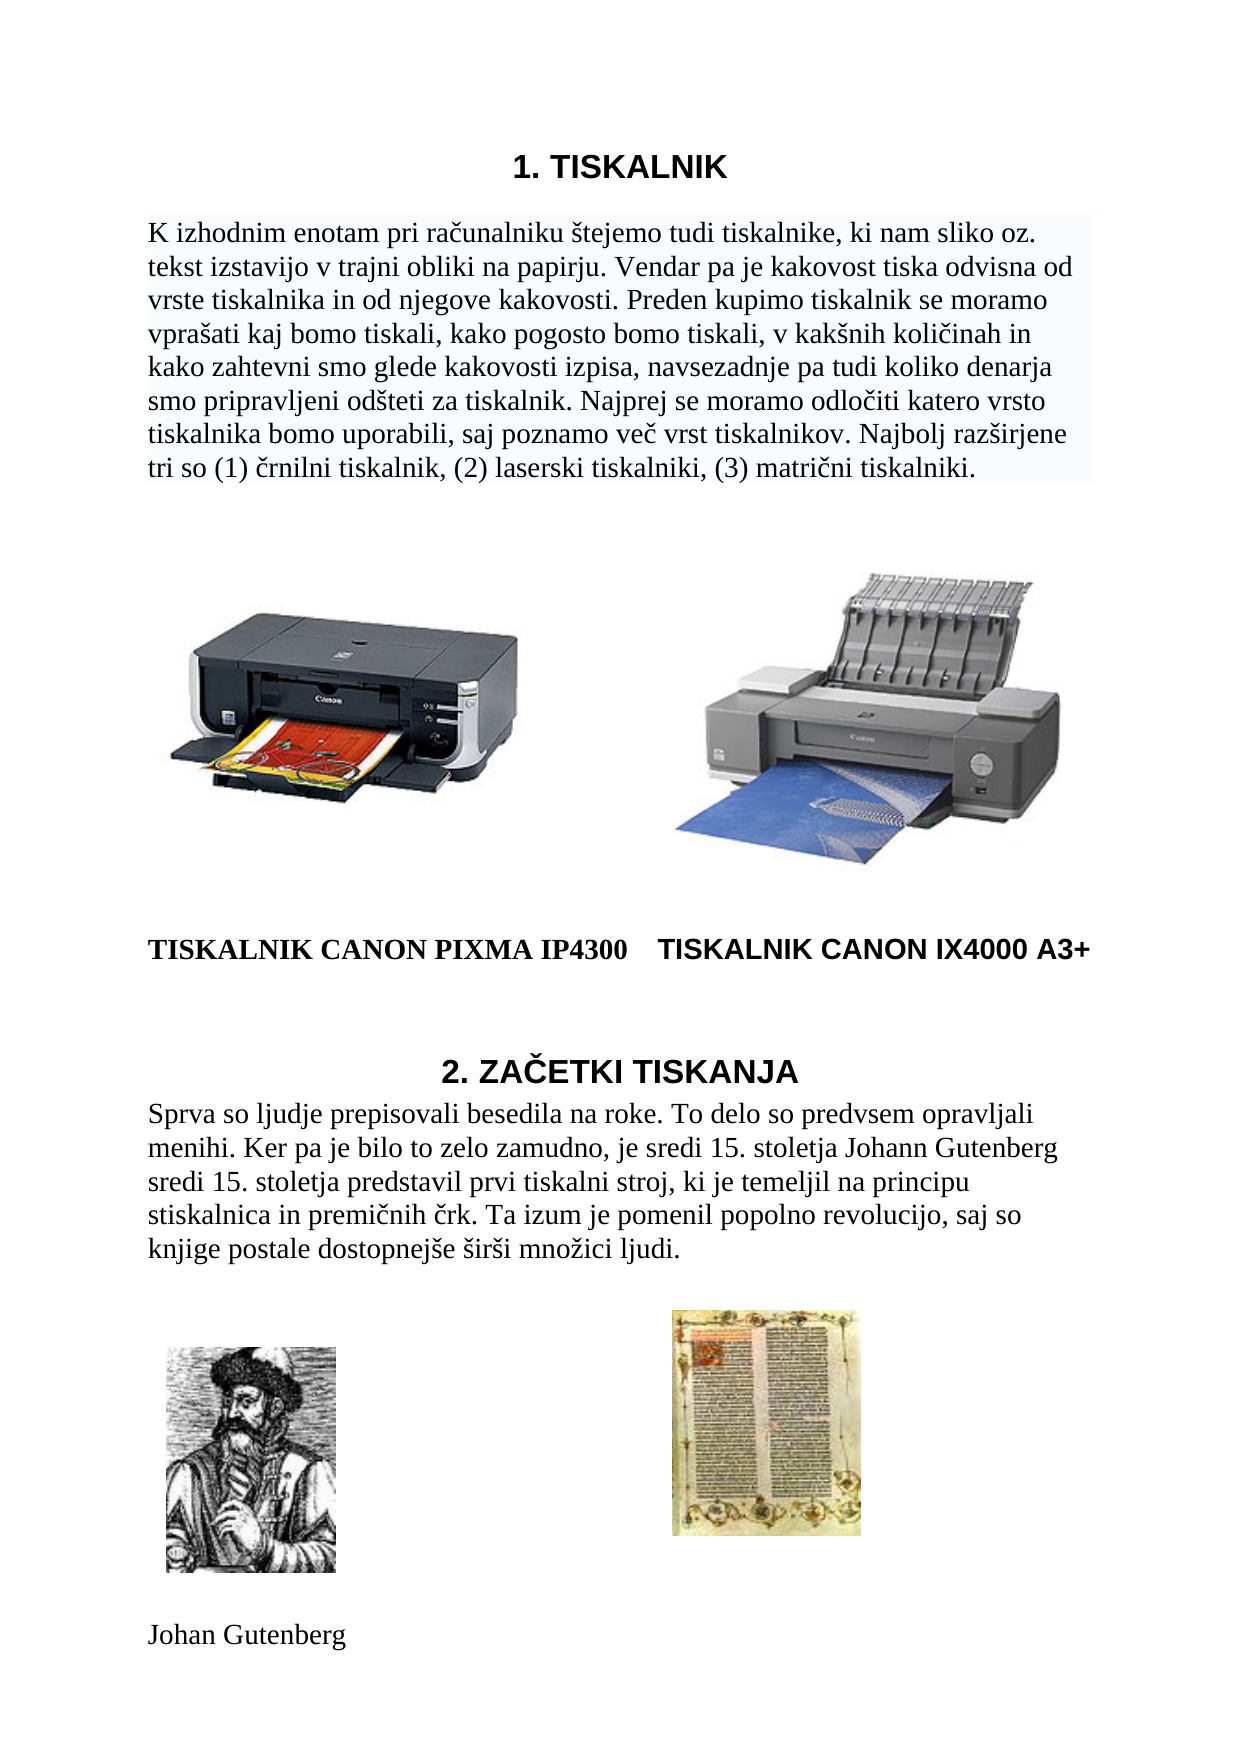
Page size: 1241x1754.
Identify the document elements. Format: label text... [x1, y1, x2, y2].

picture [166, 1347, 336, 1573]
subtitle ZAČETKI TISKANJA [148, 1052, 1093, 1090]
picture [672, 522, 1063, 913]
text Johan Gutenberg [148, 1617, 1093, 1651]
subtitle TISKALNIK [148, 148, 1093, 186]
text TISKALNIK CANON PIXMA IP4300 TISKALNIK CANON IX4000 A3+ [148, 932, 1093, 966]
text Sprva so ljudje prepisovali besedila na roke. To delo so predvsem opravljali menihi. Ker pa je bilo to zelo zamudno, je sredi 15. stoletja Johann Gutenberg sredi 15. stoletja predstavil prvi tiskalni stroj, ki je temeljil na principu stiskalnica in premičnih črk. Ta izum je pomenil popolno revolucijo, saj so knjige postale dostopnejše širši množici ljudi. [148, 1097, 1093, 1264]
picture [672, 1310, 861, 1536]
picture [147, 503, 538, 894]
text K izhodnim enotam pri računalniku štejemo tudi tiskalnike, ki nam sliko oz. tekst izstavijo v trajni obliki na papirju. Vendar pa je kakovost tiska odvisna od vrste tiskalnika in od njegove kakovosti. Preden kupimo tiskalnik se moramo vprašati kaj bomo tiskali, kako pogosto bomo tiskali, v kakšnih količinah in kako zahtevni smo glede kakovosti izpisa, navsezadnje pa tudi koliko denarja smo pripravljeni odšteti za tiskalnik. Najprej se moramo odločiti katero vrsto tiskalnika bomo uporabili, saj poznamo več vrst tiskalnikov. Najbolj razširjene tri so (1) črnilni tiskalnik, (2) laserski tiskalniki, (3) matrični tiskalniki. [148, 215, 1093, 483]
